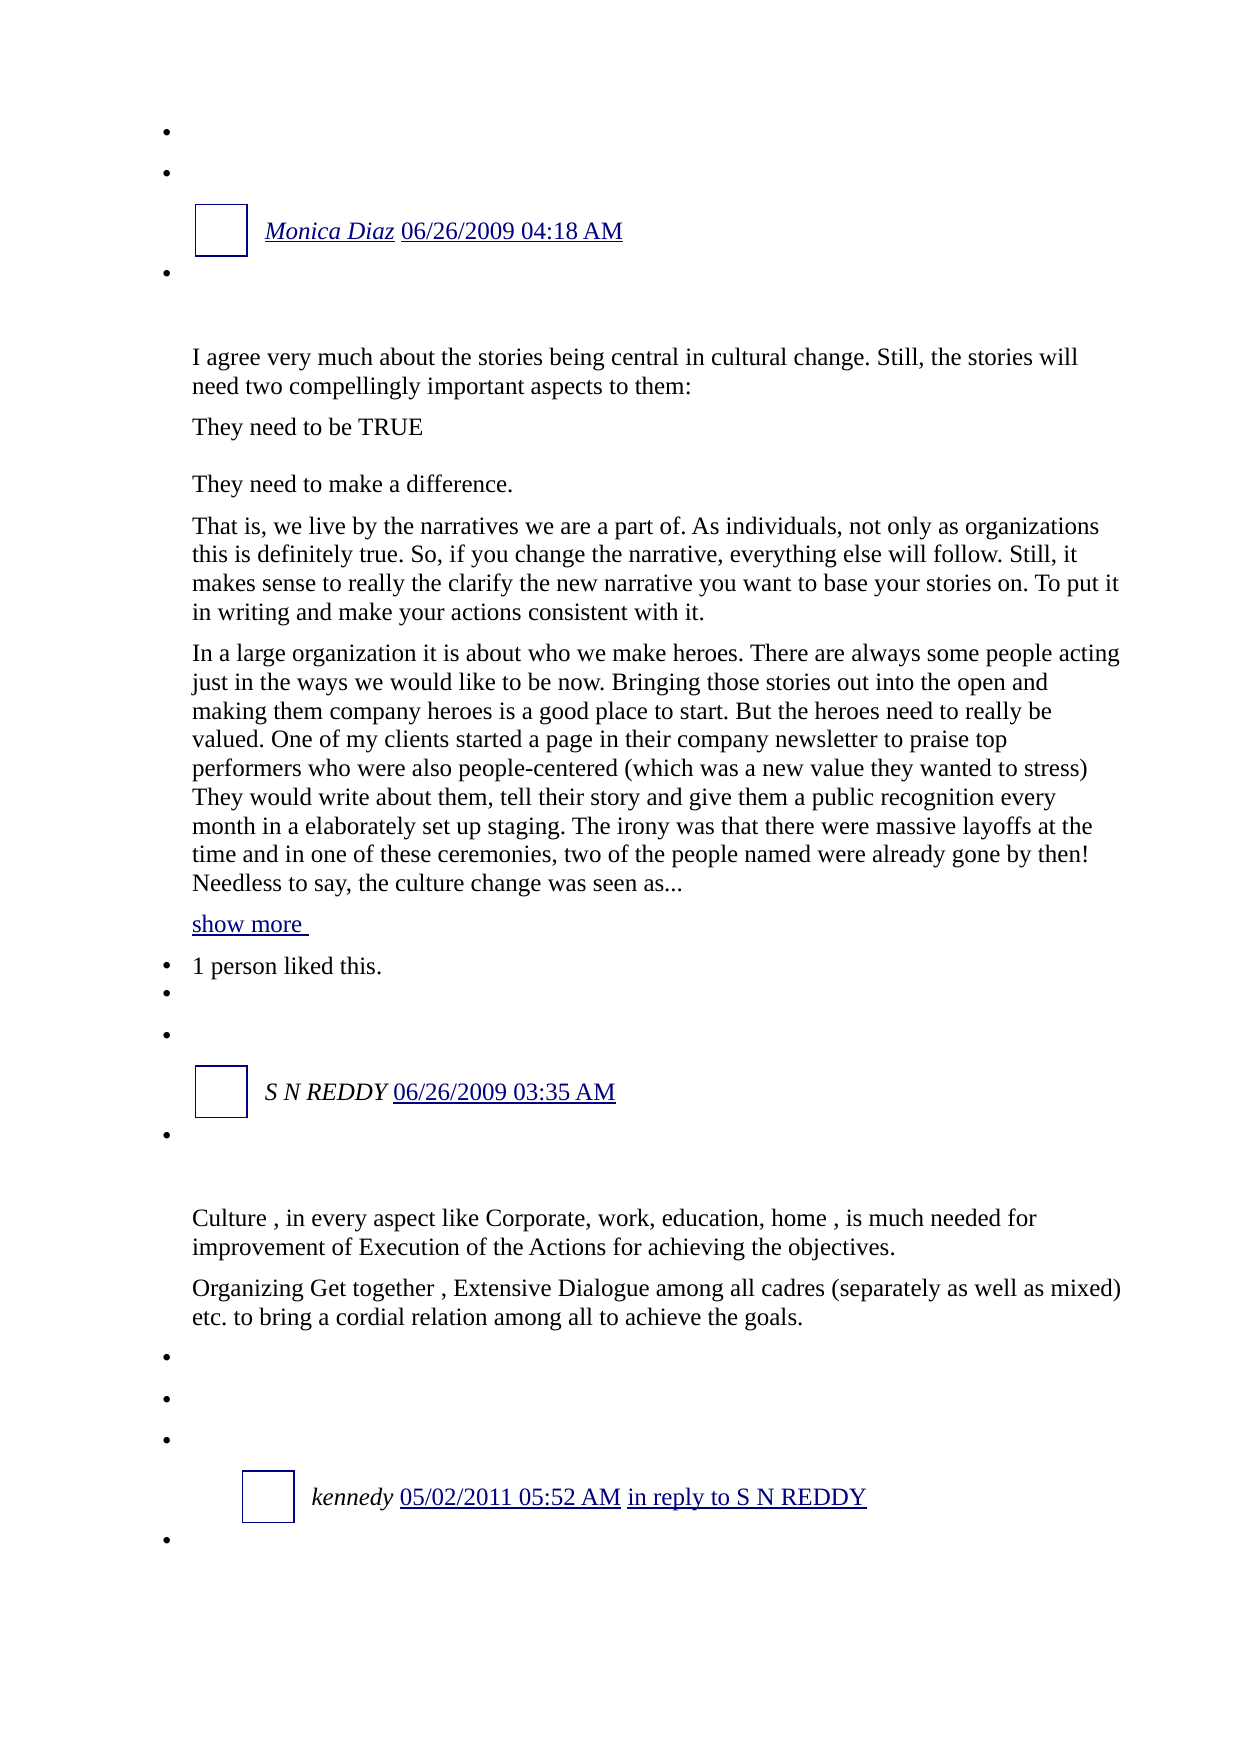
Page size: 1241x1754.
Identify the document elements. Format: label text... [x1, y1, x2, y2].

list That is, we live by the narratives we are a part of. As individuals, not only as organizations this is definitely true. So, if you change the narrative, everything else will follow. Still, it makes sense to really the clarify the new narrative you want to base your stories on. To put it in writing and make your actions consistent with it. [162, 511, 1122, 626]
table_header [192, 1062, 262, 1121]
table_header kennedy 05/02/2011 05:52 AM in reply to S N REDDY [309, 1467, 886, 1526]
table_header S N REDDY 06/26/2009 03:35 AM [262, 1062, 635, 1121]
table_header Monica Diaz 06/26/2009 04:18 AM [262, 201, 642, 259]
table_header [192, 201, 262, 259]
table_header [239, 1467, 308, 1526]
list In a large organization it is about who we make heroes. There are always some people acting just in the ways we would like to be now. Bringing those stories out into the open and making them company heroes is a good place to start. But the heroes need to really be valued. One of my clients started a page in their company newsletter to praise top performers who were also people-centered (which was a new value they wanted to stress) They would write about them, tell their story and give them a public recognition every month in a elaborately set up staging. The irony was that there were massive layoffs at the time and in one of these ceremonies, two of the people named were already gone by then! Needless to say, the culture change was seen as... [162, 638, 1122, 897]
list 1 person liked this. [162, 951, 1122, 979]
list Organizing Get together , Extensive Dialogue among all cadres (separately as well as mixed) etc. to bring a cordial relation among all to achieve the goals. [162, 1273, 1122, 1331]
list I agree very much about the stories being central in cultural change. Still, the stories will need two compellingly important aspects to them: [162, 342, 1122, 399]
list show more [162, 909, 1122, 938]
list They need to be TRUE They need to make a difference. [162, 412, 1122, 498]
list Culture , in every aspect like Corporate, work, education, home , is much needed for improvement of Execution of the Actions for achieving the objectives. [162, 1203, 1122, 1261]
